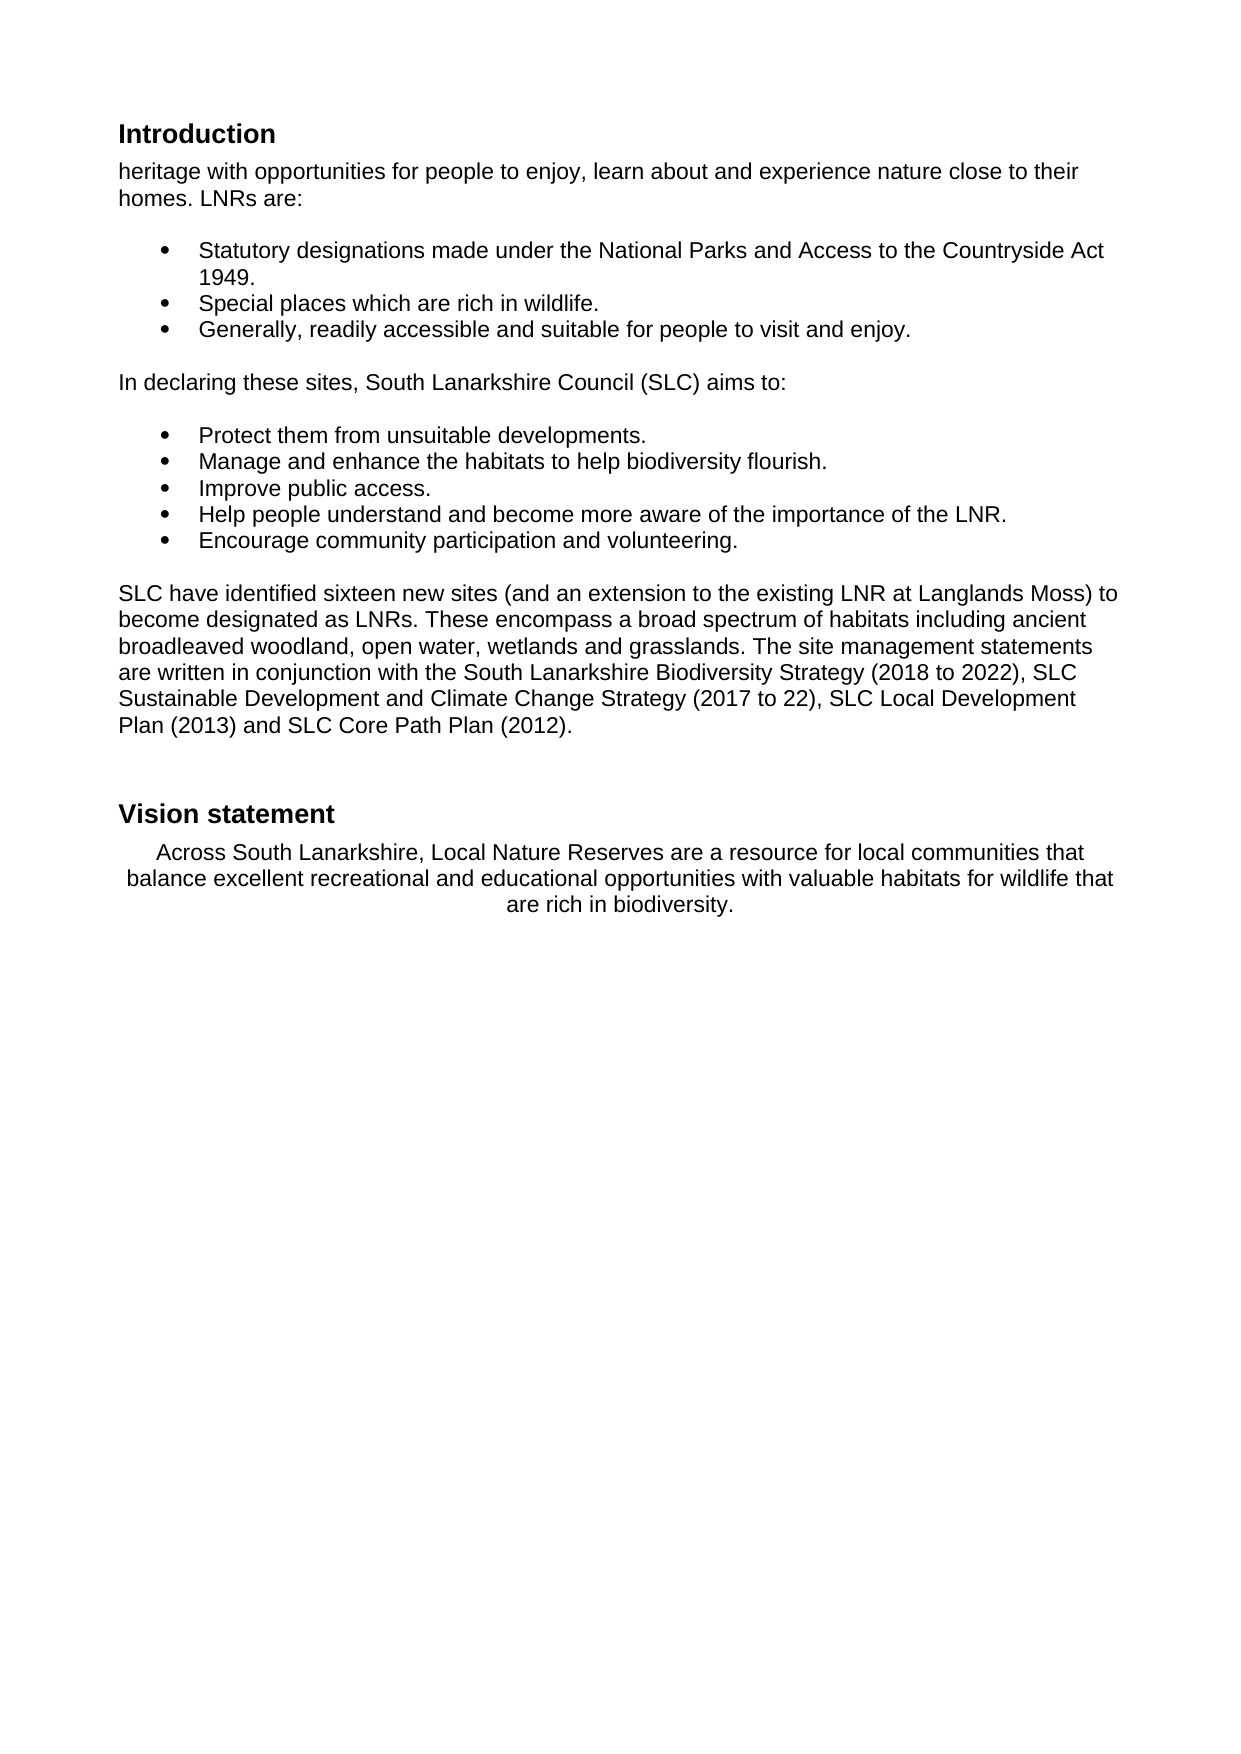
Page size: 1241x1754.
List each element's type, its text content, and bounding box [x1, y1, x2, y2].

text In declaring these sites, South Lanarkshire Council (SLC) aims to: [118, 369, 1122, 396]
list Improve public access. [161, 474, 1122, 501]
text heritage with opportunities for people to enjoy, learn about and experience nature close to their homes. LNRs are: [118, 158, 1122, 211]
list Generally, readily accessible and suitable for people to visit and enjoy. [161, 316, 1122, 343]
text Across South Lanarkshire, Local Nature Reserves are a resource for local communities that balance excellent recreational and educational opportunities with valuable habitats for wildlife that are rich in biodiversity. [118, 838, 1122, 918]
list Special places which are rich in wildlife. [161, 290, 1122, 316]
subtitle Introduction [118, 118, 1122, 149]
list Statutory designations made under the National Parks and Access to the Countryside Act 1949. [161, 237, 1122, 290]
list Protect them from unsuitable developments. [161, 422, 1122, 448]
list Encourage community participation and volunteering. [161, 527, 1122, 554]
text SLC have identified sixteen new sites (and an extension to the existing LNR at Langlands Moss) to become designated as LNRs. These encompass a broad spectrum of habitats including ancient broadleaved woodland, open water, wetlands and grasslands. The site management statements are written in conjunction with the South Lanarkshire Biodiversity Strategy (2018 to 2022), SLC Sustainable Development and Climate Change Strategy (2017 to 22), SLC Local Development Plan (2013) and SLC Core Path Plan (2012). [118, 580, 1122, 738]
list Help people understand and become more aware of the importance of the LNR. [161, 501, 1122, 527]
list Manage and enhance the habitats to help biodiversity flourish. [161, 448, 1122, 474]
subtitle Vision statement [118, 798, 1122, 829]
